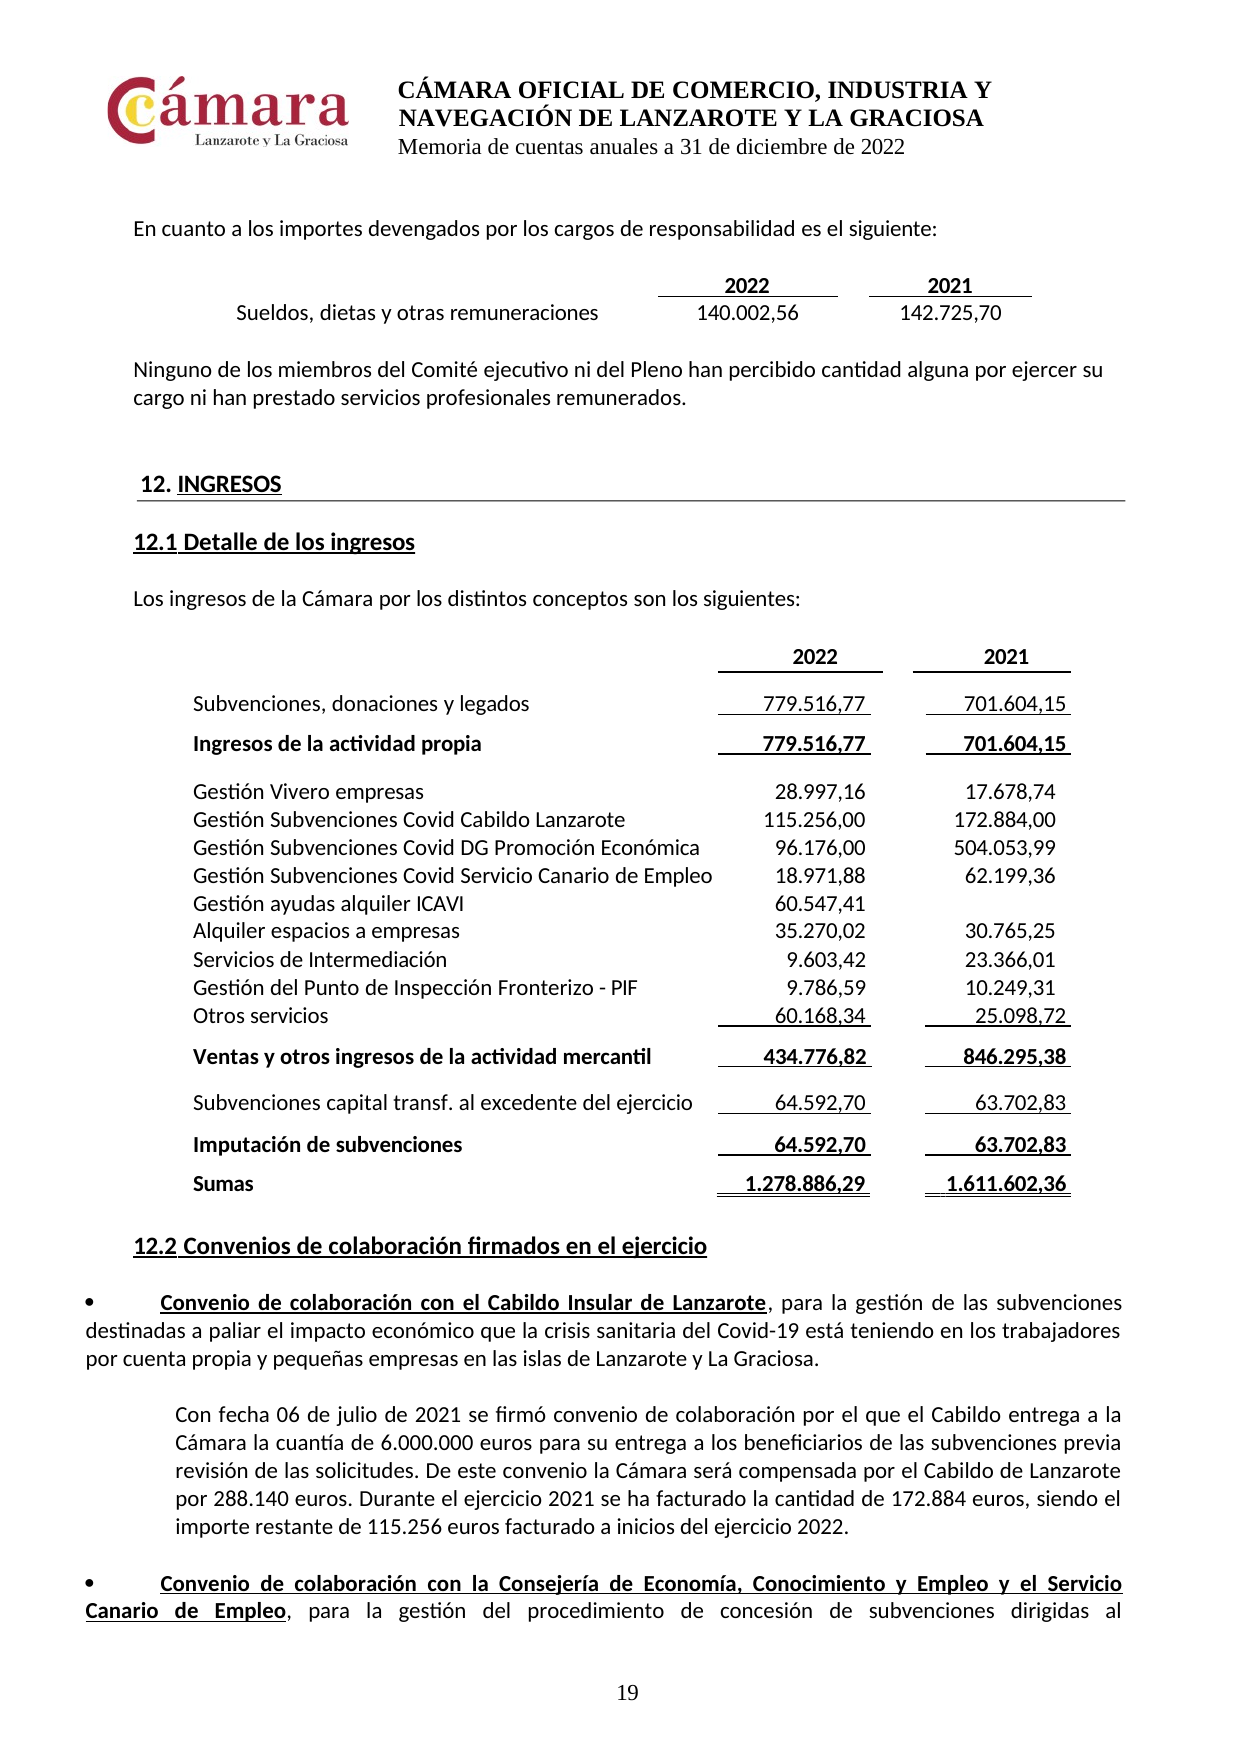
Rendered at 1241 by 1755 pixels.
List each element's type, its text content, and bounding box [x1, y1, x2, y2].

table_cell 142.725,70 [868, 302, 1008, 327]
table_cell Gestión Subvenciones Covid DG Promoción Económica [188, 835, 718, 863]
table_cell [883, 863, 913, 891]
table_cell 9.603,42 [718, 947, 883, 974]
table_header 2021 [868, 275, 1008, 302]
list Convenio de colaboración con la Consejería de Economía, Conocimiento y Empleo y el Servicio Canario de Empleo, para la gestión del procedimiento de concesión de subvenciones dirigidas al [85, 1569, 1123, 1625]
table_cell [883, 671, 913, 726]
text En cuanto a los importes devengados por los cargos de responsabilidad es el siguiente: [133, 214, 1199, 242]
table_cell 701.604,15 [913, 673, 1071, 726]
table_cell [883, 1168, 913, 1199]
table_cell [883, 807, 913, 835]
table_cell [883, 1038, 913, 1082]
text Ninguno de los miembros del Comité ejecutivo ni del Pleno han percibido cantidad alguna por ejercer su cargo ni han prestado servicios profesionales remunerados. [133, 355, 1122, 411]
table_header [883, 645, 913, 671]
table_cell 846.295,38 [913, 1038, 1071, 1082]
table_cell 701.604,15 [913, 726, 1071, 770]
table_header 2022 [718, 645, 883, 671]
table_cell [883, 1003, 913, 1038]
table_cell Subvenciones, donaciones y legados [188, 671, 718, 726]
table_header 2021 [913, 645, 1071, 671]
table_cell Servicios de Intermediación [188, 947, 718, 974]
table_cell [883, 726, 913, 770]
table_cell 23.366,01 [913, 947, 1071, 974]
table_cell Ventas y otros ingresos de la actividad mercantil [188, 1038, 718, 1082]
table_cell 115.256,00 [718, 807, 883, 835]
text Los ingresos de la Cámara por los distintos conceptos son los siguientes: [133, 584, 1199, 612]
table_cell [883, 947, 913, 974]
table_cell 140.002,56 [629, 302, 867, 327]
table_cell 96.176,00 [718, 835, 883, 863]
table_cell 17.678,74 [913, 770, 1071, 807]
table_cell Gestión ayudas alquiler ICAVI Alquiler espacios a empresas [188, 891, 718, 947]
list INGRESOS [140, 468, 1199, 498]
table_cell Gestión Subvenciones Covid Cabildo Lanzarote [188, 807, 718, 835]
table_cell 779.516,77 [718, 673, 883, 726]
table_cell 62.199,36 [913, 863, 1071, 891]
table_cell [883, 891, 913, 947]
table_cell Ingresos de la actividad propia [188, 726, 718, 770]
table_header [188, 645, 718, 671]
table_cell 1.278.886,29 [718, 1168, 883, 1199]
table_cell Imputación de subvenciones [188, 1126, 718, 1168]
table_cell 1.611.602,36 [913, 1168, 1071, 1199]
table_cell 60.168,34 [718, 1003, 883, 1038]
table_cell 63.702,83 [913, 1126, 1071, 1168]
table_cell Otros servicios [188, 1003, 718, 1038]
table_cell 64.592,70 [718, 1126, 883, 1168]
table_cell 25.098,72 [913, 1003, 1071, 1038]
table_cell 64.592,70 [718, 1082, 883, 1126]
text Con fecha 06 de julio de 2021 se firmó convenio de colaboración por el que el Cabildo entrega a la Cámara la cuantía de 6.000.000 euros para su entrega a los beneficiarios de las subvenciones previa revisión de las solicitudes. De este convenio la Cámara será compensada por el Cabildo de Lanzarote por 288.140 euros. Durante el ejercicio 2021 se ha facturado la cantidad de 172.884 euros, siendo el importe restante de 115.256 euros facturado a inicios del ejercicio 2022. [175, 1400, 1123, 1540]
table_cell Gestión del Punto de Inspección Fronterizo - PIF [188, 975, 718, 1003]
table_cell [883, 1082, 913, 1126]
table_cell 9.786,59 [718, 975, 883, 1003]
list Detalle de los ingresos [133, 526, 1199, 557]
table_cell 10.249,31 [913, 975, 1071, 1003]
list Convenios de colaboración firmados en el ejercicio [133, 1230, 1199, 1261]
table_cell 60.547,41 35.270,02 [718, 891, 883, 947]
table_cell Sueldos, dietas y otras remuneraciones [231, 302, 629, 327]
table_cell [883, 1126, 913, 1168]
list Convenio de colaboración con el Cabildo Insular de Lanzarote, para la gestión de las subvenciones destinadas a paliar el impacto económico que la crisis sanitaria del Covid-19 está teniendo en los trabajadores por cuenta propia y pequeñas empresas en las islas de Lanzarote y La Graciosa. [85, 1288, 1123, 1372]
table_cell 28.997,16 [718, 770, 883, 807]
table_cell Gestión Subvenciones Covid Servicio Canario de Empleo [188, 863, 718, 891]
table_cell 434.776,82 [718, 1038, 883, 1082]
table_cell 63.702,83 [913, 1082, 1071, 1126]
table_cell 30.765,25 [913, 891, 1071, 947]
table_cell [883, 835, 913, 863]
table_cell Gestión Vivero empresas [188, 770, 718, 807]
table_cell [883, 975, 913, 1003]
table_cell 779.516,77 [718, 726, 883, 770]
table_cell 18.971,88 [718, 863, 883, 891]
table_cell 504.053,99 [913, 835, 1071, 863]
table_header [231, 275, 629, 302]
table_header 2022 [629, 275, 867, 302]
table_cell Sumas [188, 1168, 718, 1199]
table_cell 172.884,00 [913, 807, 1071, 835]
table_cell [883, 770, 913, 807]
table_cell Subvenciones capital transf. al excedente del ejercicio [188, 1082, 718, 1126]
